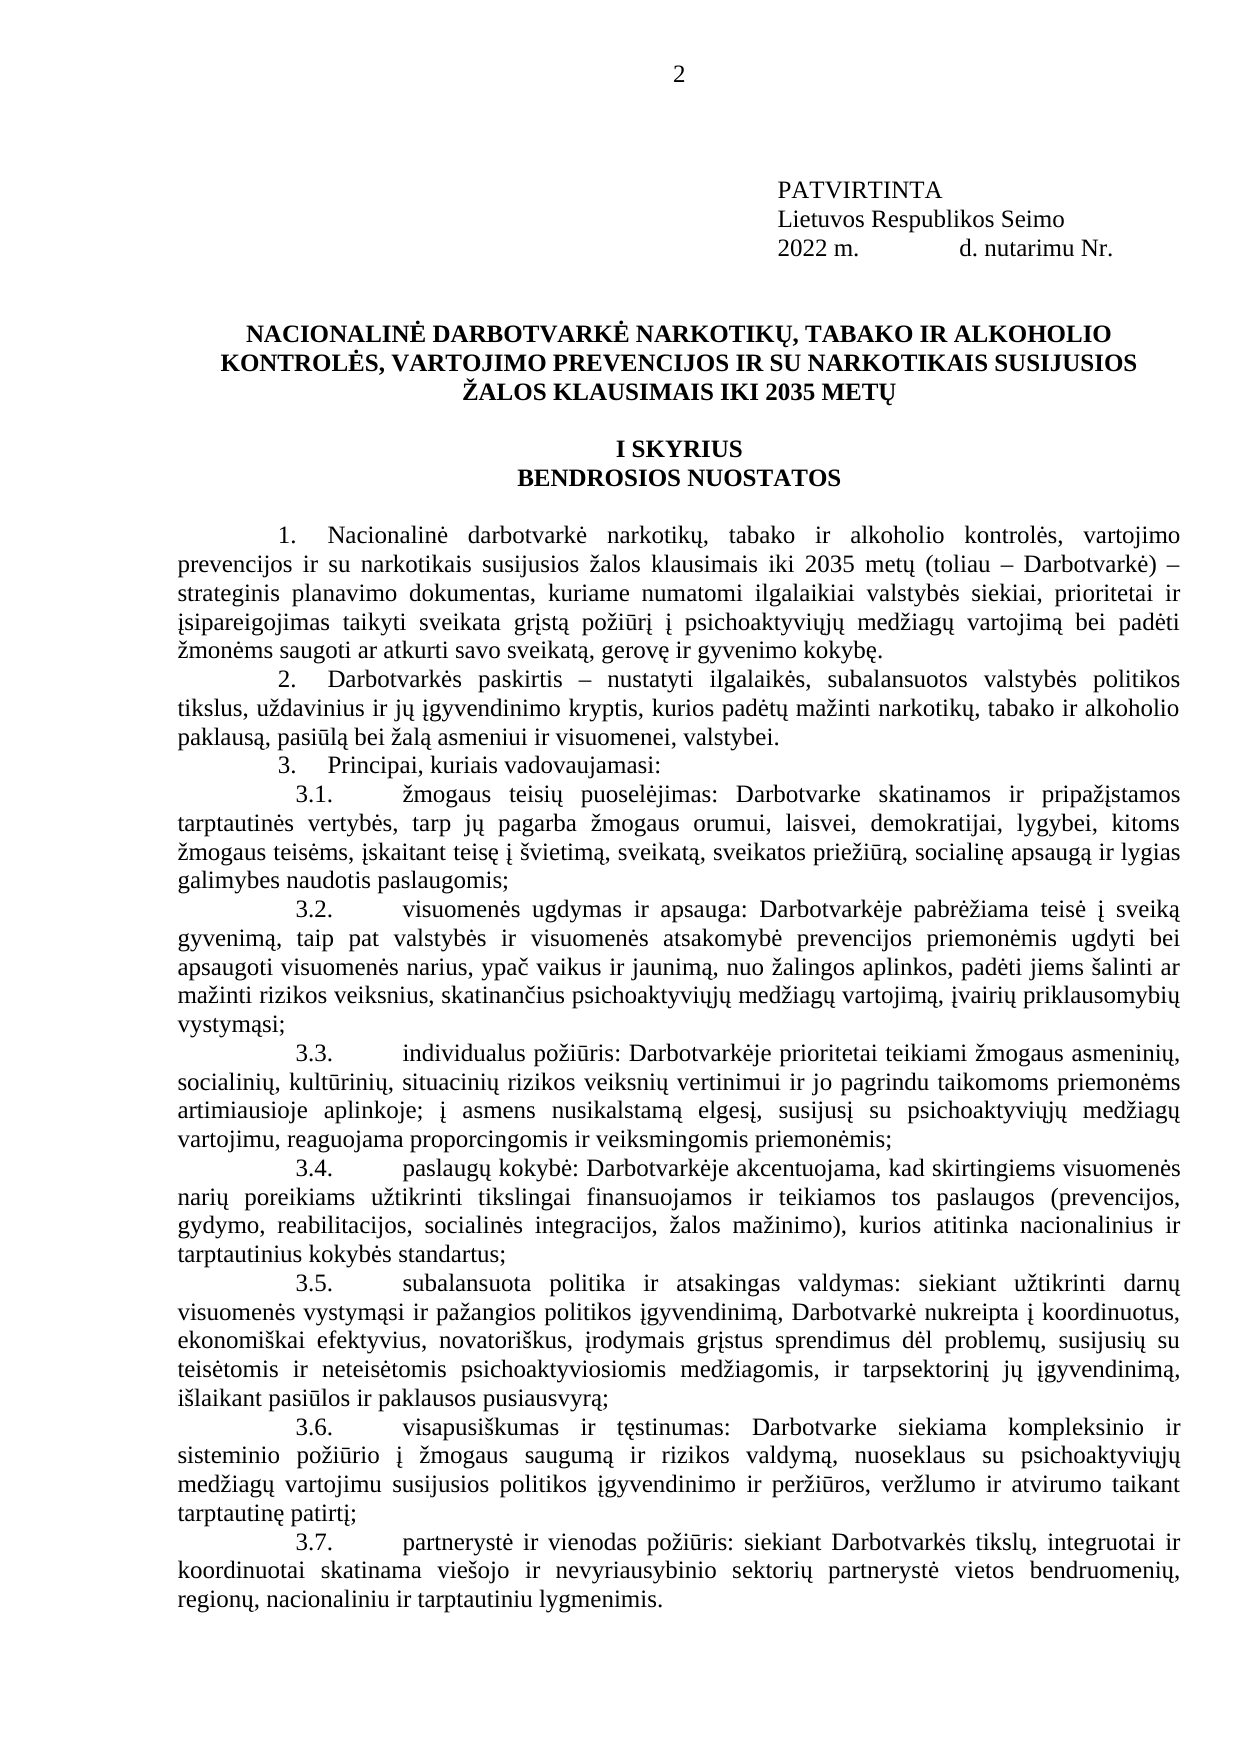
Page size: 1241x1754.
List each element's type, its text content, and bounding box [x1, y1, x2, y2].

text 3.2. visuomenės ugdymas ir apsauga: Darbotvarkėje pabrėžiama teisė į sveiką gyvenimą, taip pat valstybės ir visuomenės atsakomybė prevencijos priemonėmis ugdyti bei apsaugoti visuomenės narius, ypač vaikus ir jaunimą, nuo žalingos aplinkos, padėti jiems šalinti ar mažinti rizikos veiksnius, skatinančius psichoaktyviųjų medžiagų vartojimą, įvairių priklausomybių vystymąsi; [177, 894, 1181, 1038]
text 3.7. partnerystė ir vienodas požiūris: siekiant Darbotvarkės tikslų, integruotai ir koordinuotai skatinama viešojo ir nevyriausybinio sektorių partnerystė vietos bendruomenių, regionų, nacionaliniu ir tarptautiniu lygmenimis. [177, 1527, 1181, 1613]
text I SKYRIUS [177, 434, 1181, 463]
text 3. Principai, kuriais vadovaujamasi: [177, 751, 1181, 779]
text 3.5. subalansuota politika ir atsakingas valdymas: siekiant užtikrinti darnų visuomenės vystymąsi ir pažangios politikos įgyvendinimą, Darbotvarkė nukreipta į koordinuotus, ekonomiškai efektyvius, novatoriškus, įrodymais grįstus sprendimus dėl problemų, susijusių su teisėtomis ir neteisėtomis psichoaktyviosiomis medžiagomis, ir tarpsektorinį jų įgyvendinimą, išlaikant pasiūlos ir paklausos pusiausvyrą; [177, 1268, 1181, 1412]
text 3.6. visapusiškumas ir tęstinumas: Darbotvarke siekiama kompleksinio ir sisteminio požiūrio į žmogaus saugumą ir rizikos valdymą, nuoseklaus su psichoaktyviųjų medžiagų vartojimu susijusios politikos įgyvendinimo ir peržiūros, veržlumo ir atvirumo taikant tarptautinę patirtį; [177, 1412, 1181, 1527]
text BENDROSIOS NUOSTATOS [177, 463, 1181, 492]
text PATVIRTINTA [777, 176, 1181, 204]
text 1. Nacionalinė darbotvarkė narkotikų, tabako ir alkoholio kontrolės, vartojimo prevencijos ir su narkotikais susijusios žalos klausimais iki 2035 metų (toliau – Darbotvarkė) – strateginis planavimo dokumentas, kuriame numatomi ilgalaikiai valstybės siekiai, prioritetai ir įsipareigojimas taikyti sveikata grįstą požiūrį į psichoaktyviųjų medžiagų vartojimą bei padėti žmonėms saugoti ar atkurti savo sveikatą, gerovę ir gyvenimo kokybę. [177, 521, 1181, 664]
text 3.3. individualus požiūris: Darbotvarkėje prioritetai teikiami žmogaus asmeninių, socialinių, kultūrinių, situacinių rizikos veiksnių vertinimui ir jo pagrindu taikomoms priemonėms artimiausioje aplinkoje; į asmens nusikalstamą elgesį, susijusį su psichoaktyviųjų medžiagų vartojimu, reaguojama proporcingomis ir veiksmingomis priemonėmis; [177, 1038, 1181, 1153]
text NACIONALINĖ DARBOTVARKĖ NARKOTIKŲ, TABAKO IR ALKOHOLIO KONTROLĖS, VARTOJIMO PREVENCIJOS IR SU NARKOTIKAIS SUSIJUSIOS ŽALOS KLAUSIMAIS IKI 2035 METŲ [177, 319, 1181, 406]
text 2022 m. d. nutarimu Nr. [777, 233, 1181, 262]
text Lietuvos Respublikos Seimo [777, 204, 1181, 233]
text 3.4. paslaugų kokybė: Darbotvarkėje akcentuojama, kad skirtingiems visuomenės narių poreikiams užtikrinti tikslingai finansuojamos ir teikiamos tos paslaugos (prevencijos, gydymo, reabilitacijos, socialinės integracijos, žalos mažinimo), kurios atitinka nacionalinius ir tarptautinius kokybės standartus; [177, 1153, 1181, 1268]
text 2. Darbotvarkės paskirtis – nustatyti ilgalaikės, subalansuotos valstybės politikos tikslus, uždavinius ir jų įgyvendinimo kryptis, kurios padėtų mažinti narkotikų, tabako ir alkoholio paklausą, pasiūlą bei žalą asmeniui ir visuomenei, valstybei. [177, 664, 1181, 751]
text 3.1. žmogaus teisių puoselėjimas: Darbotvarke skatinamos ir pripažįstamos tarptautinės vertybės, tarp jų pagarba žmogaus orumui, laisvei, demokratijai, lygybei, kitoms žmogaus teisėms, įskaitant teisę į švietimą, sveikatą, sveikatos priežiūrą, socialinę apsaugą ir lygias galimybes naudotis paslaugomis; [177, 779, 1181, 894]
